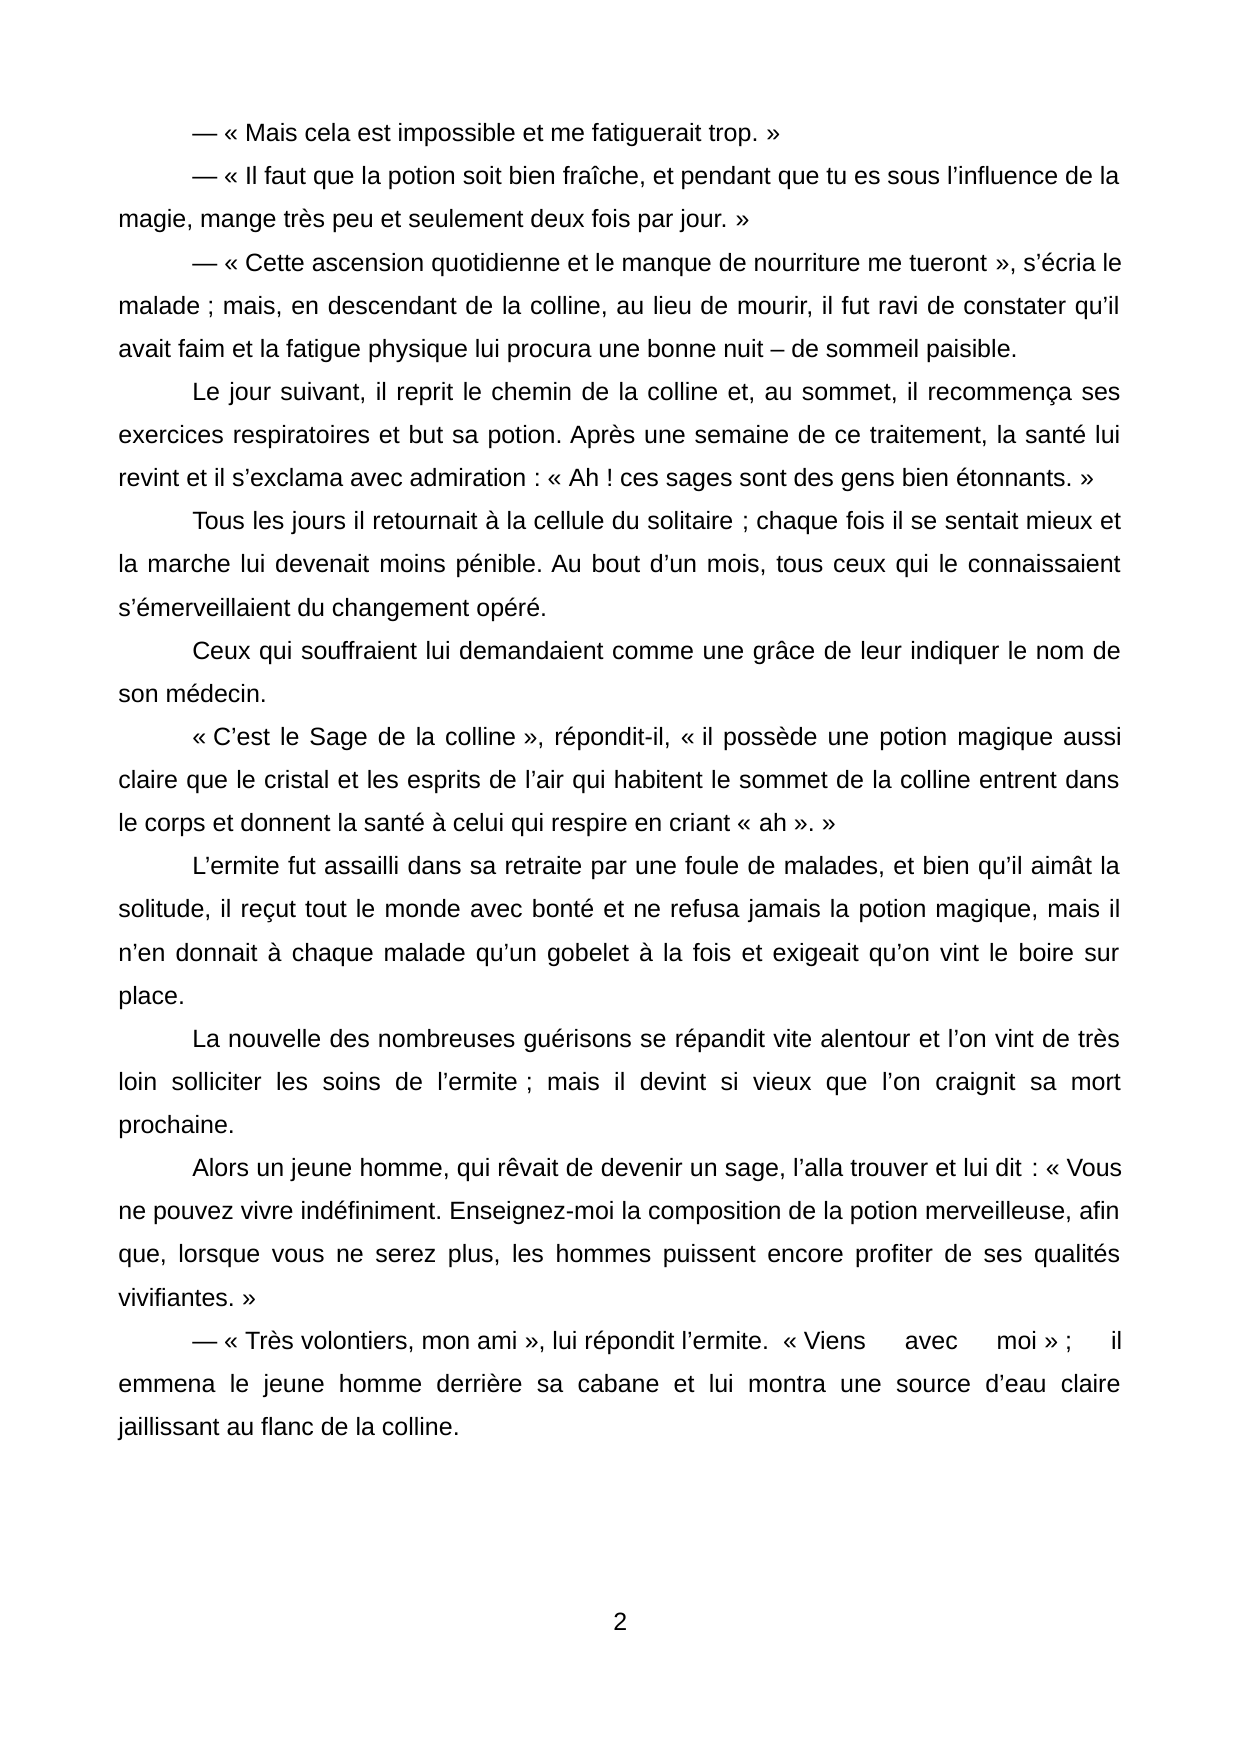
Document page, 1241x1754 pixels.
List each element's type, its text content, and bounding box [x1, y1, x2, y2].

text — « Très volontiers, mon ami », lui répondit l’ermite. « Viens avec moi » ; il emmena le jeune homme derrière sa cabane et lui montra une source d’eau claire jaillissant au flanc de la colline. [118, 1326, 1122, 1441]
text « C’est le Sage de la colline », répondit-il, « il possède une potion magique aussi claire que le cristal et les esprits de l’air qui habitent le sommet de la colline entrent dans le corps et donnent la santé à celui qui respire en criant « ah ». » [118, 722, 1122, 837]
text Ceux qui souffraient lui demandaient comme une grâce de leur indiquer le nom de son médecin. [118, 636, 1122, 707]
text — « Mais cela est impossible et me fatiguerait trop. » [118, 118, 1122, 147]
text Alors un jeune homme, qui rêvait de devenir un sage, l’alla trouver et lui dit : « Vous ne pouvez vivre indéfiniment. Enseignez-moi la composition de la potion merveilleuse, afin que, lorsque vous ne serez plus, les hommes puissent encore profiter de ses qualités vivifiantes. » [118, 1153, 1122, 1311]
text Tous les jours il retournait à la cellule du solitaire ; chaque fois il se sentait mieux et la marche lui devenait moins pénible. Au bout d’un mois, tous ceux qui le connaissaient s’émerveillaient du changement opéré. [118, 506, 1122, 621]
text La nouvelle des nombreuses guérisons se répandit vite alentour et l’on vint de très loin solliciter les soins de l’ermite ; mais il devint si vieux que l’on craignit sa mort prochaine. [118, 1024, 1122, 1139]
text L’ermite fut assailli dans sa retraite par une foule de malades, et bien qu’il aimât la solitude, il reçut tout le monde avec bonté et ne refusa jamais la potion magique, mais il n’en donnait à chaque malade qu’un gobelet à la fois et exigeait qu’on vint le boire sur place. [118, 851, 1122, 1009]
text — « Cette ascension quotidienne et le manque de nourriture me tueront », s’écria le malade ; mais, en descendant de la colline, au lieu de mourir, il fut ravi de constater qu’il avait faim et la fatigue physique lui procura une bonne nuit – de sommeil paisible. [118, 247, 1122, 362]
text Le jour suivant, il reprit le chemin de la colline et, au sommet, il recommença ses exercices respiratoires et but sa potion. Après une semaine de ce traitement, la santé lui revint et il s’exclama avec admiration : « Ah ! ces sages sont des gens bien étonnants. » [118, 377, 1122, 492]
text — « Il faut que la potion soit bien fraîche, et pendant que tu es sous l’influence de la magie, mange très peu et seulement deux fois par jour. » [118, 161, 1122, 233]
